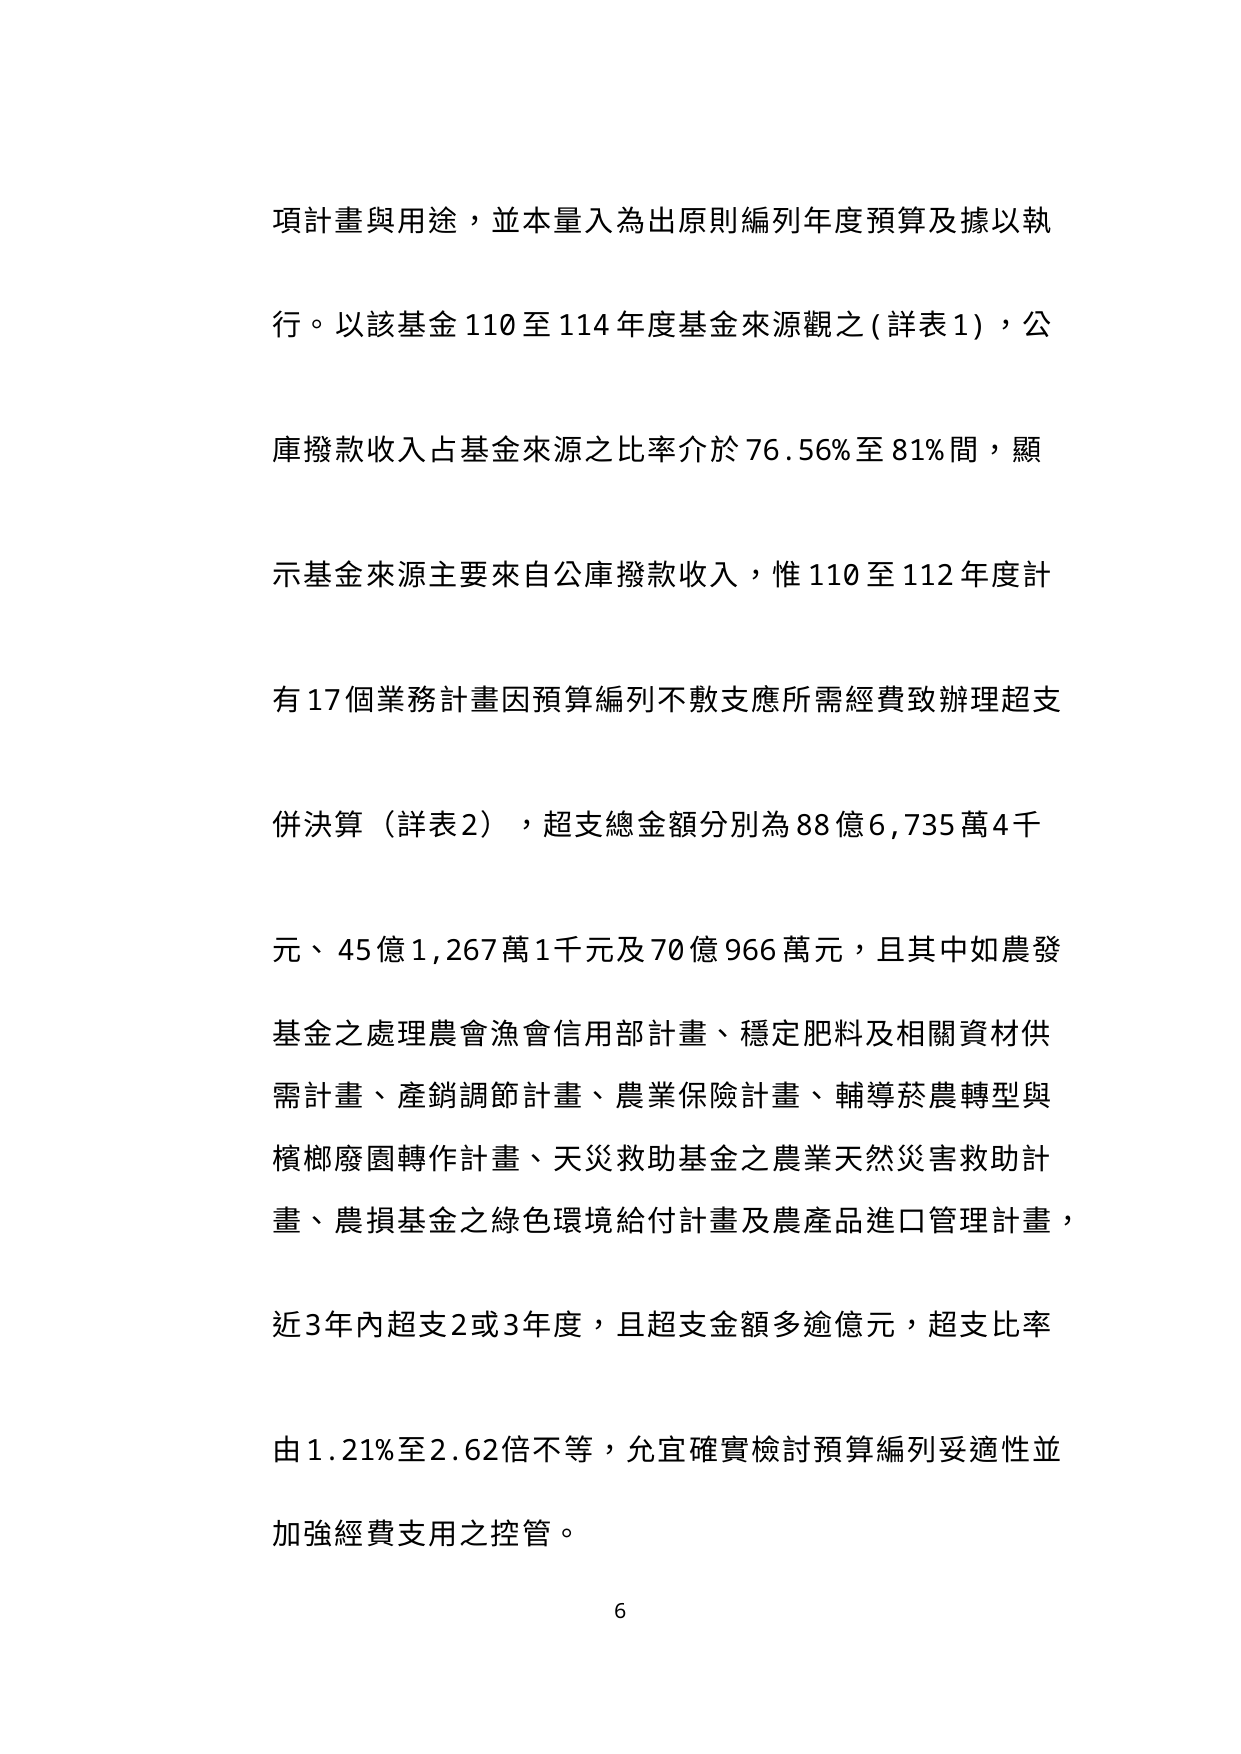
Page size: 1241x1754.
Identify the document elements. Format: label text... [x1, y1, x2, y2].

text 農業特別收入基金屬政事型特種基金，係政府運用特別收入來源，以專款專用方式推動特定政策或業務，爰應衡酌財務資源可能流入情形，規劃辦理符合設置目的之各項計畫與用途，並本量入為出原則編列年度預算及據以執行。以該基金110至114年度基金來源觀之(詳表1)，公庫撥款收入占基金來源之比率介於76.56%至81%間，顯示基金來源主要來自公庫撥款收入，惟110至112年度計有17個業務計畫因預算編列不敷支應所需經費致辦理超支併決算（詳表2），超支總金額分別為88億6,735萬4千元、45億1,267萬1千元及70億966萬元，且其中如農發基金之處理農會漁會信用部計畫、穩定肥料及相關資材供需計畫、產銷調節計畫、農業保險計畫、輔導菸農轉型與檳榔廢園轉作計畫、天災救助基金之農業天然災害救助計畫、農損基金之綠色環境給付計畫及農產品進口管理計畫，近3年內超支2或3年度，且超支金額多逾億元，超支比率由1.21%至2.62倍不等，允宜確實檢討預算編列妥適性並加強經費支用之控管。 [266, 177, 1063, 1552]
